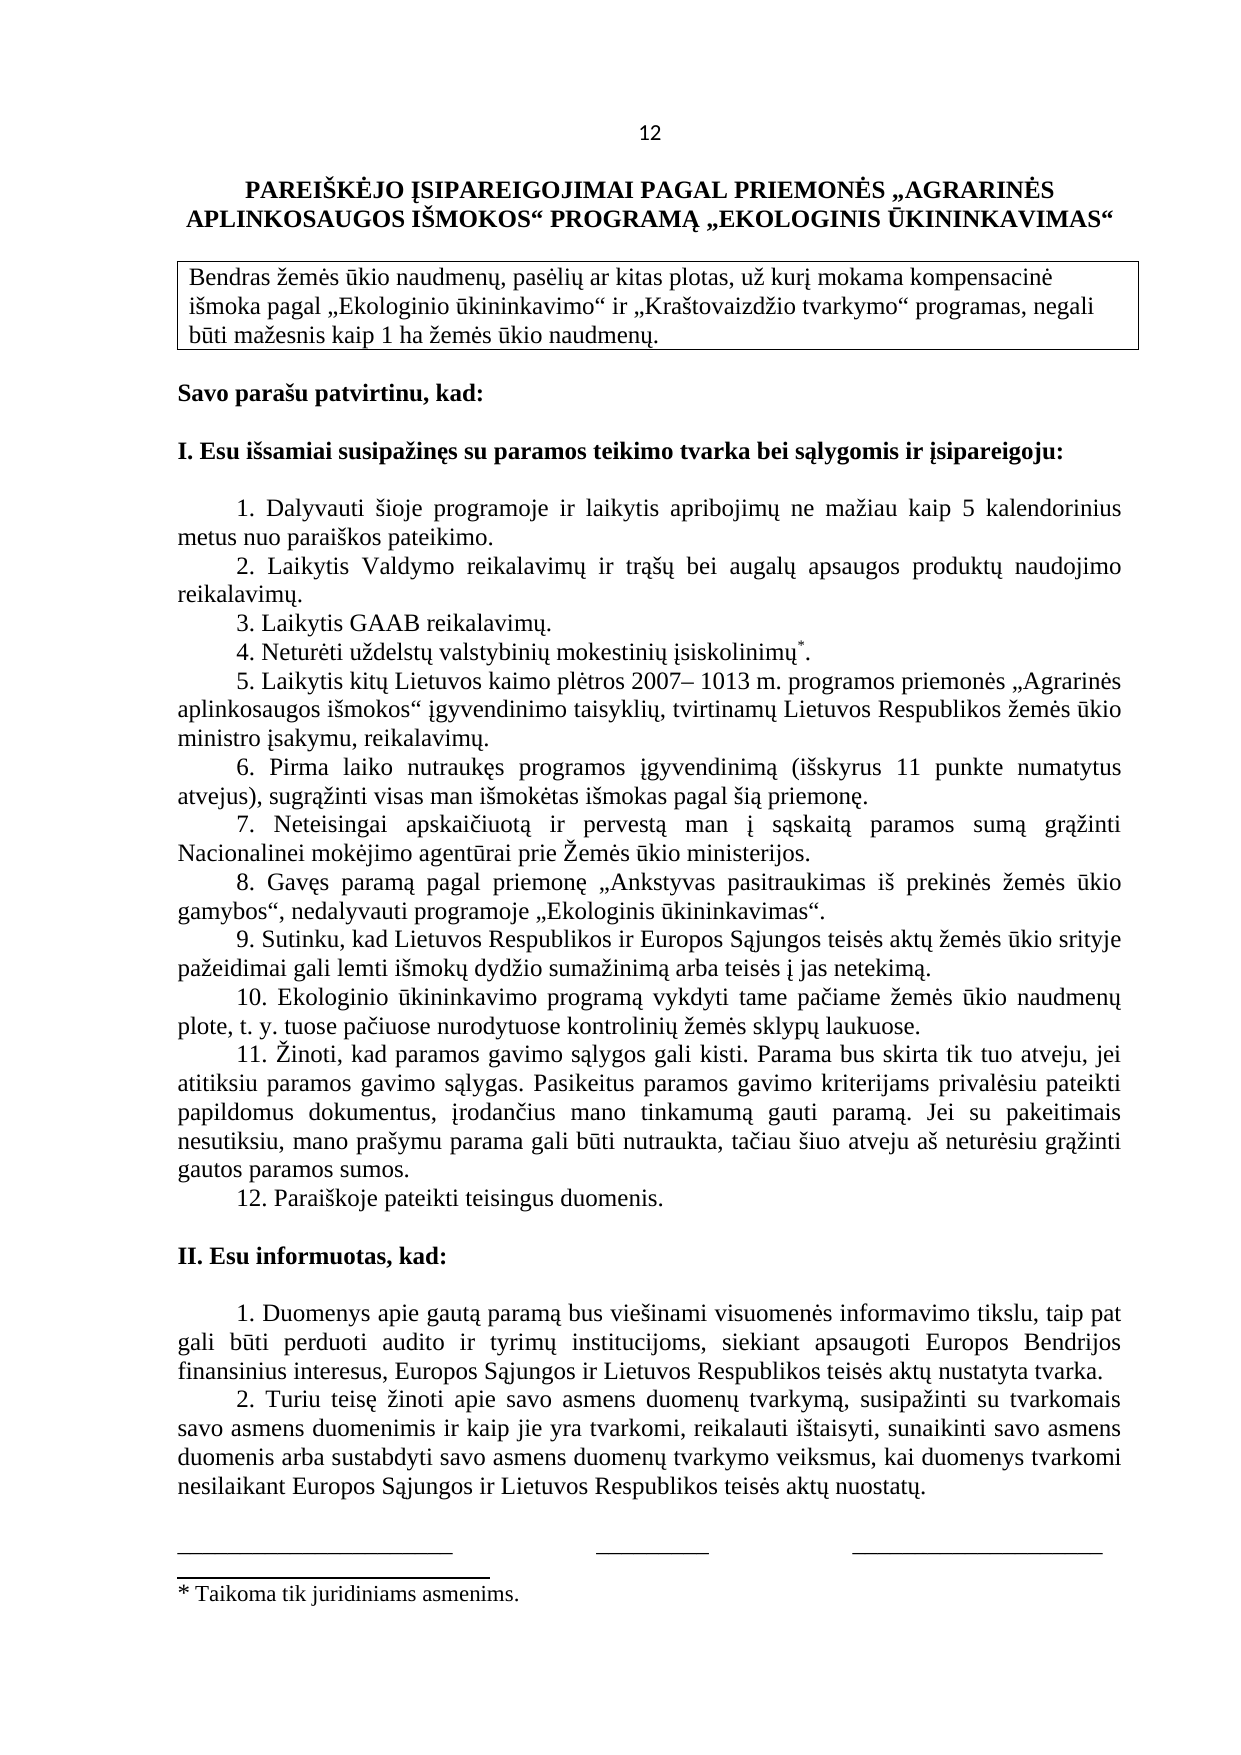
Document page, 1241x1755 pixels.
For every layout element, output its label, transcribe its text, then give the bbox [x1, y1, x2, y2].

text 9. Sutinku, kad Lietuvos Respublikos ir Europos Sąjungos teisės aktų žemės ūkio srityje pažeidimai gali lemti išmokų dydžio sumažinimą arba teisės į jas netekimą. [177, 924, 1122, 982]
text Taikoma tik juridiniams asmenims. [177, 1578, 1122, 1607]
text 1. Duomenys apie gautą paramą bus viešinami visuomenės informavimo tikslu, taip pat gali būti perduoti audito ir tyrimų institucijoms, siekiant apsaugoti Europos Bendrijos finansinius interesus, Europos Sąjungos ir Lietuvos Respublikos teisės aktų nustatyta tvarka. [177, 1298, 1122, 1384]
text Savo parašu patvirtinu, kad: [177, 378, 1122, 407]
text 11. Žinoti, kad paramos gavimo sąlygos gali kisti. Parama bus skirta tik tuo atveju, jei atitiksiu paramos gavimo sąlygas. Pasikeitus paramos gavimo kriterijams privalėsiu pateikti papildomus dokumentus, įrodančius mano tinkamumą gauti paramą. Jei su pakeitimais nesutiksiu, mano prašymu parama gali būti nutraukta, tačiau šiuo atveju aš neturėsiu grąžinti gautos paramos sumos. [177, 1039, 1122, 1183]
text 6. Pirma laiko nutraukęs programos įgyvendinimą (išskyrus 11 punkte numatytus atvejus), sugrąžinti visas man išmokėtas išmokas pagal šią priemonę. [177, 752, 1122, 809]
text 12. Paraiškoje pateikti teisingus duomenis. [177, 1183, 1122, 1212]
text 10. Ekologinio ūkininkavimo programą vykdyti tame pačiame žemės ūkio naudmenų plote, t. y. tuose pačiuose nurodytuose kontrolinių žemės sklypų laukuose. [177, 982, 1122, 1039]
text 7. Neteisingai apskaičiuotą ir pervestą man į sąskaitą paramos sumą grąžinti Nacionalinei mokėjimo agentūrai prie Žemės ūkio ministerijos. [177, 809, 1122, 867]
text 1. Dalyvauti šioje programoje ir laikytis apribojimų ne mažiau kaip 5 kalendorinius metus nuo paraiškos pateikimo. [177, 493, 1122, 551]
text 3. Laikytis GAAB reikalavimų. [177, 608, 1122, 637]
text 2. Turiu teisę žinoti apie savo asmens duomenų tvarkymą, susipažinti su tvarkomais savo asmens duomenimis ir kaip jie yra tvarkomi, reikalauti ištaisyti, sunaikinti savo asmens duomenis arba sustabdyti savo asmens duomenų tvarkymo veiksmus, kai duomenys tvarkomi nesilaikant Europos Sąjungos ir Lietuvos Respublikos teisės aktų nuostatų. [177, 1384, 1122, 1499]
text II. Esu informuotas, kad: [177, 1241, 1122, 1269]
text PAREIŠKĖJO ĮSIPAREIGOJIMAI PAGAL PRIEMONĖS „AGRARINĖS APLINKOSAUGOS IŠMOKOS“ PROGRAMĄ „EKOLOGINIS ŪKININKAVIMAS“ [177, 175, 1122, 232]
text ______________________ _________ ____________________ [177, 1528, 1122, 1557]
text 8. Gavęs paramą pagal priemonę „Ankstyvas pasitraukimas iš prekinės žemės ūkio gamybos“, nedalyvauti programoje „Ekologinis ūkininkavimas“. [177, 867, 1122, 924]
text 2. Laikytis Valdymo reikalavimų ir trąšų bei augalų apsaugos produktų naudojimo reikalavimų. [177, 551, 1122, 608]
text 5. Laikytis kitų Lietuvos kaimo plėtros 2007– 1013 m. programos priemonės „Agrarinės aplinkosaugos išmokos“ įgyvendinimo taisyklių, tvirtinamų Lietuvos Respublikos žemės ūkio ministro įsakymu, reikalavimų. [177, 666, 1122, 752]
text I. Esu išsamiai susipažinęs su paramos teikimo tvarka bei sąlygomis ir įsipareigoju: [177, 436, 1122, 464]
text 4. Neturėti uždelstų valstybinių mokestinių įsiskolinimų. [177, 637, 1122, 666]
table_header Bendras žemės ūkio naudmenų, pasėlių ar kitas plotas, už kurį mokama kompensacinė išmoka pagal „Ekologinio ūkininkavimo“ ir „Kraštovaizdžio tvarkymo“ programas, negali būti mažesnis kaip 1 ha žemės ūkio naudmenų. [178, 262, 1138, 348]
